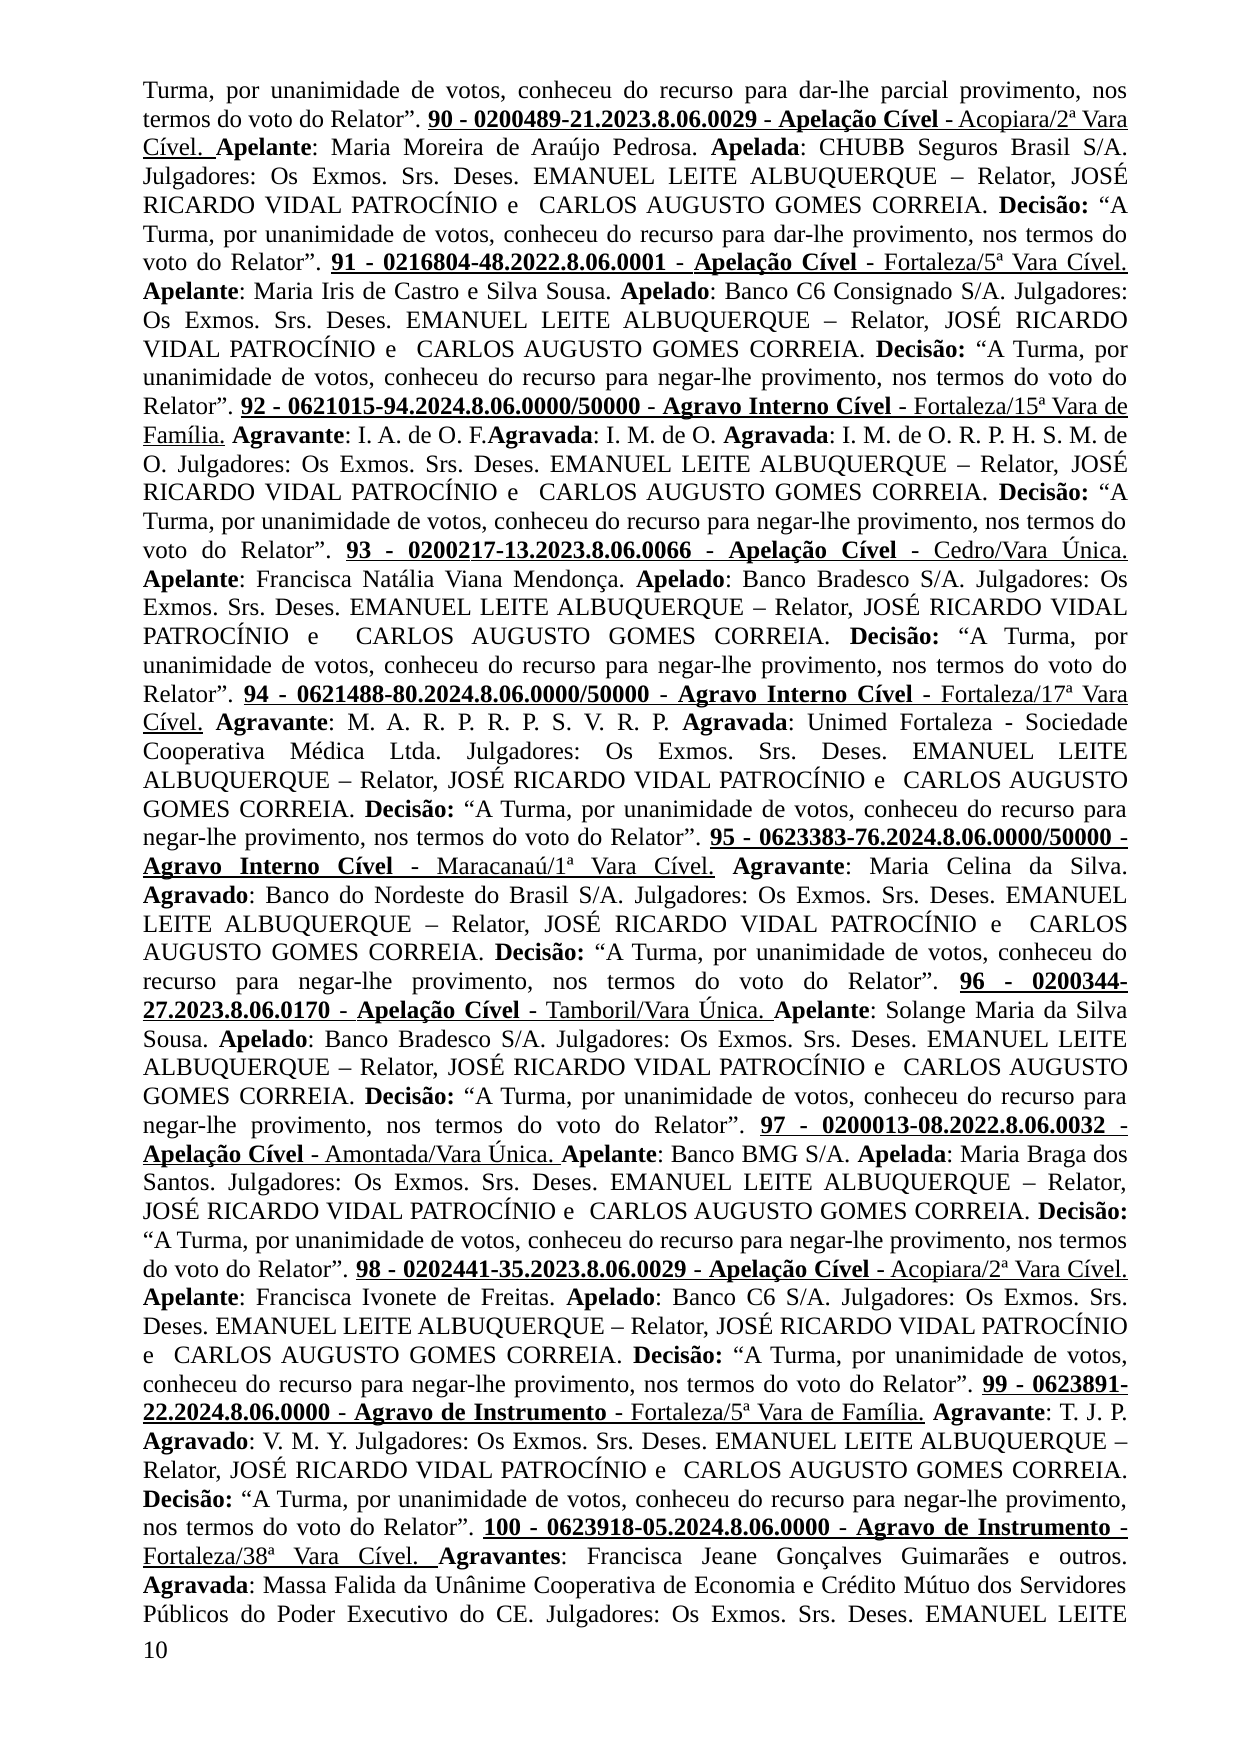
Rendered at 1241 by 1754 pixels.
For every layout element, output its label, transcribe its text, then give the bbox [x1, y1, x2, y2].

text Turma, por unanimidade de votos, conheceu do recurso para dar-lhe parcial provimento, nos termos do voto do Relator”. 90 - 0200489-21.2023.8.06.0029 - Apelação Cível - Acopiara/2ª Vara Cível. Apelante: Maria Moreira de Araújo Pedrosa. Apelada: CHUBB Seguros Brasil S/A. Julgadores: Os Exmos. Srs. Deses. EMANUEL LEITE ALBUQUERQUE – Relator, JOSÉ RICARDO VIDAL PATROCÍNIO e CARLOS AUGUSTO GOMES CORREIA. Decisão: “A Turma, por unanimidade de votos, conheceu do recurso para dar-lhe provimento, nos termos do voto do Relator”. 91 - 0216804-48.2022.8.06.0001 - Apelação Cível - Fortaleza/5ª Vara Cível. Apelante: Maria Iris de Castro e Silva Sousa. Apelado: Banco C6 Consignado S/A. Julgadores: Os Exmos. Srs. Deses. EMANUEL LEITE ALBUQUERQUE – Relator, JOSÉ RICARDO VIDAL PATROCÍNIO e CARLOS AUGUSTO GOMES CORREIA. Decisão: “A Turma, por unanimidade de votos, conheceu do recurso para negar-lhe provimento, nos termos do voto do Relator”. 92 - 0621015-94.2024.8.06.0000/50000 - Agravo Interno Cível - Fortaleza/15ª Vara de Família. Agravante: I. A. de O. F.Agravada: I. M. de O. Agravada: I. M. de O. R. P. H. S. M. de O. Julgadores: Os Exmos. Srs. Deses. EMANUEL LEITE ALBUQUERQUE – Relator, JOSÉ RICARDO VIDAL PATROCÍNIO e CARLOS AUGUSTO GOMES CORREIA. Decisão: “A Turma, por unanimidade de votos, conheceu do recurso para negar-lhe provimento, nos termos do voto do Relator”. 93 - 0200217-13.2023.8.06.0066 - Apelação Cível - Cedro/Vara Única. Apelante: Francisca Natália Viana Mendonça. Apelado: Banco Bradesco S/A. Julgadores: Os Exmos. Srs. Deses. EMANUEL LEITE ALBUQUERQUE – Relator, JOSÉ RICARDO VIDAL PATROCÍNIO e CARLOS AUGUSTO GOMES CORREIA. Decisão: “A Turma, por unanimidade de votos, conheceu do recurso para negar-lhe provimento, nos termos do voto do Relator”. 94 - 0621488-80.2024.8.06.0000/50000 - Agravo Interno Cível - Fortaleza/17ª Vara Cível. Agravante: M. A. R. P. R. P. S. V. R. P. Agravada: Unimed Fortaleza - Sociedade Cooperativa Médica Ltda. Julgadores: Os Exmos. Srs. Deses. EMANUEL LEITE ALBUQUERQUE – Relator, JOSÉ RICARDO VIDAL PATROCÍNIO e CARLOS AUGUSTO GOMES CORREIA. Decisão: “A Turma, por unanimidade de votos, conheceu do recurso para negar-lhe provimento, nos termos do voto do Relator”. 95 - 0623383-76.2024.8.06.0000/50000 - Agravo Interno Cível - Maracanaú/1ª Vara Cível. Agravante: Maria Celina da Silva. Agravado: Banco do Nordeste do Brasil S/A. Julgadores: Os Exmos. Srs. Deses. EMANUEL LEITE ALBUQUERQUE – Relator, JOSÉ RICARDO VIDAL PATROCÍNIO e CARLOS AUGUSTO GOMES CORREIA. Decisão: “A Turma, por unanimidade de votos, conheceu do recurso para negar-lhe provimento, nos termos do voto do Relator”. 96 - 0200344-27.2023.8.06.0170 - Apelação Cível - Tamboril/Vara Única. Apelante: Solange Maria da Silva Sousa. Apelado: Banco Bradesco S/A. Julgadores: Os Exmos. Srs. Deses. EMANUEL LEITE ALBUQUERQUE – Relator, JOSÉ RICARDO VIDAL PATROCÍNIO e CARLOS AUGUSTO GOMES CORREIA. Decisão: “A Turma, por unanimidade de votos, conheceu do recurso para negar-lhe provimento, nos termos do voto do Relator”. 97 - 0200013-08.2022.8.06.0032 - Apelação Cível - Amontada/Vara Única. Apelante: Banco BMG S/A. Apelada: Maria Braga dos Santos. Julgadores: Os Exmos. Srs. Deses. EMANUEL LEITE ALBUQUERQUE – Relator, JOSÉ RICARDO VIDAL PATROCÍNIO e CARLOS AUGUSTO GOMES CORREIA. Decisão: “A Turma, por unanimidade de votos, conheceu do recurso para negar-lhe provimento, nos termos do voto do Relator”. 98 - 0202441-35.2023.8.06.0029 - Apelação Cível - Acopiara/2ª Vara Cível. Apelante: Francisca Ivonete de Freitas. Apelado: Banco C6 S/A. Julgadores: Os Exmos. Srs. Deses. EMANUEL LEITE ALBUQUERQUE – Relator, JOSÉ RICARDO VIDAL PATROCÍNIO e CARLOS AUGUSTO GOMES CORREIA. Decisão: “A Turma, por unanimidade de votos, conheceu do recurso para negar-lhe provimento, nos termos do voto do Relator”. 99 - 0623891-22.2024.8.06.0000 - Agravo de Instrumento - Fortaleza/5ª Vara de Família. Agravante: T. J. P. Agravado: V. M. Y. Julgadores: Os Exmos. Srs. Deses. EMANUEL LEITE ALBUQUERQUE – Relator, JOSÉ RICARDO VIDAL PATROCÍNIO e CARLOS AUGUSTO GOMES CORREIA. Decisão: “A Turma, por unanimidade de votos, conheceu do recurso para negar-lhe provimento, nos termos do voto do Relator”. 100 - 0623918-05.2024.8.06.0000 - Agravo de Instrumento - Fortaleza/38ª Vara Cível. Agravantes: Francisca Jeane Gonçalves Guimarães e outros. Agravada: Massa Falida da Unânime Cooperativa de Economia e Crédito Mútuo dos Servidores Públicos do Poder Executivo do CE. Julgadores: Os Exmos. Srs. Deses. EMANUEL LEITE [143, 75, 1128, 1627]
